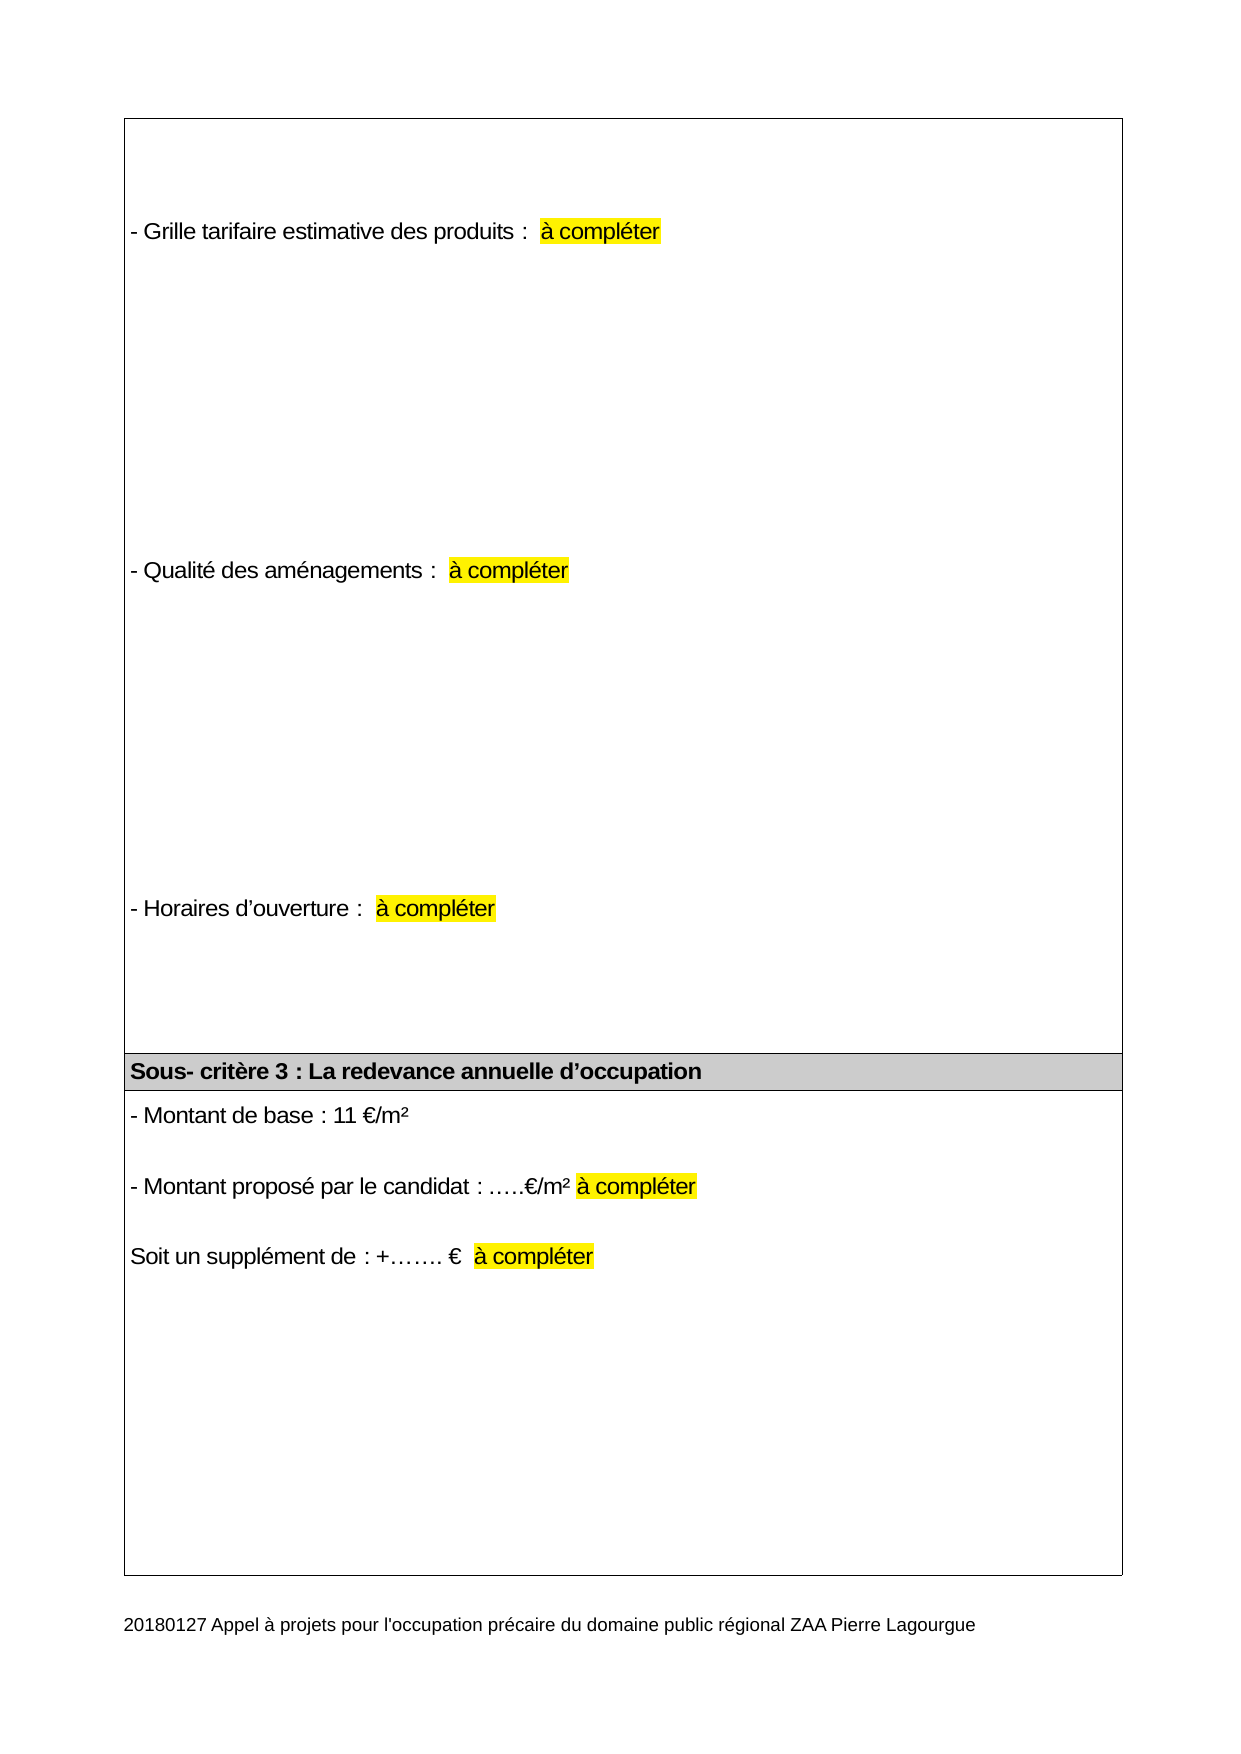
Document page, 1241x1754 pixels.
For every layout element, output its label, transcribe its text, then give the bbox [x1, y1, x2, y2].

table_cell - Grille tarifaire estimative des produits : à compléter - Qualité des aménagements : à compléter - Horaires d’ouverture : à compléter [125, 119, 1122, 1052]
table_cell - Montant de base : 11 €/m² - Montant proposé par le candidat : .….€/m² à compléter Soit un supplément de : +……. € à compléter [125, 1091, 1122, 1575]
table_cell Sous- critère 3 : La redevance annuelle d’occupation [125, 1054, 1122, 1090]
